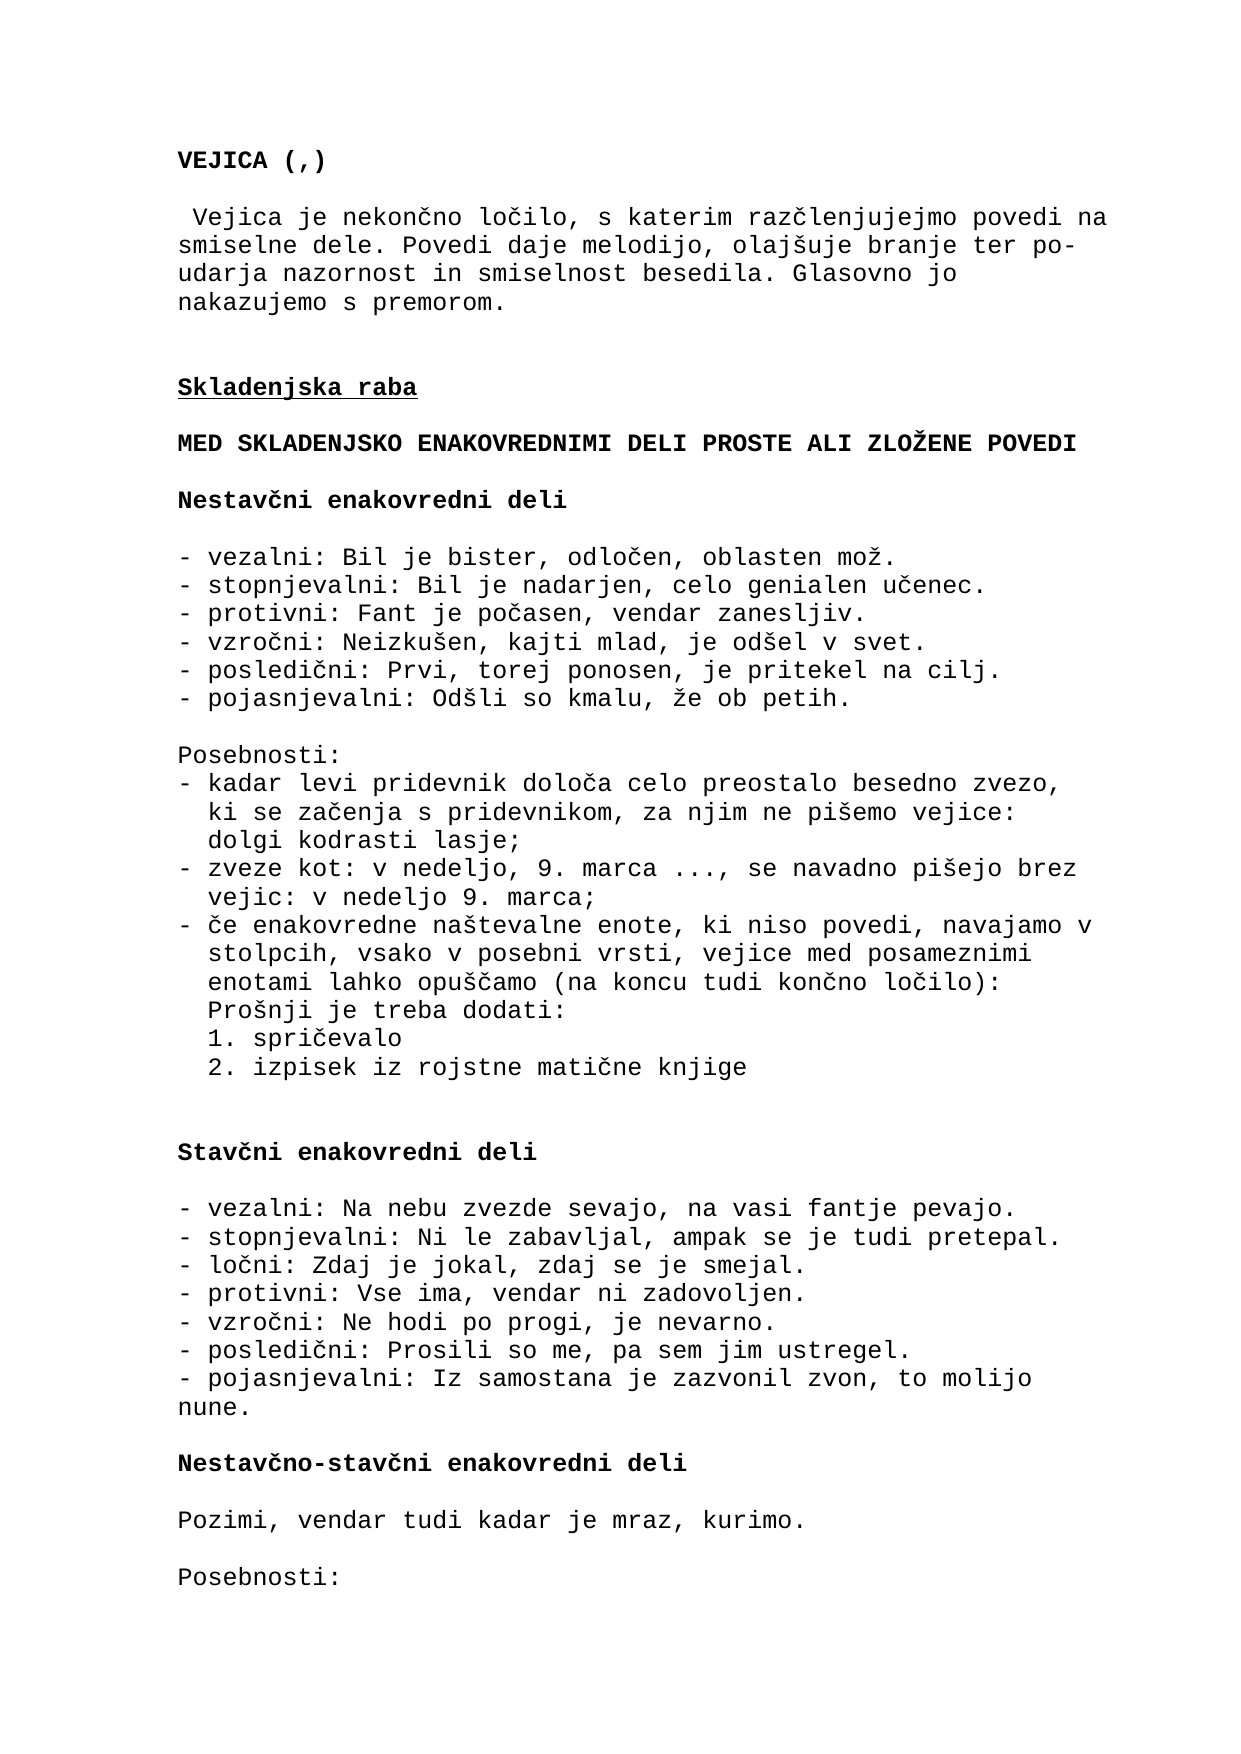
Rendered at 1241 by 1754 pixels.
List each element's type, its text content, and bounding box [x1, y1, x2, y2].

text MED SKLADENJSKO ENAKOVREDNIMI DELI PROSTE ALI ZLOŽENE POVEDI [177, 431, 1122, 459]
text - protivni: Fant je počasen, vendar zanesljiv. [177, 601, 1122, 629]
text Skladenjska raba [177, 374, 1122, 403]
text Vejica je nekončno ločilo, s katerim razčlenjujejmo povedi na smiselne dele. Povedi daje melodijo, olajšuje branje ter po-udarja nazornost in smiselnost besedila. Glasovno jo nakazujemo s premorom. [177, 204, 1122, 318]
text - ločni: Zdaj je jokal, zdaj se je smejal. [177, 1253, 1122, 1281]
text - posledični: Prvi, torej ponosen, je pritekel na cilj. [177, 658, 1122, 686]
text - vezalni: Na nebu zvezde sevajo, na vasi fantje pevajo. [177, 1196, 1122, 1224]
text Nestavčni enakovredni deli [177, 488, 1122, 516]
text dolgi kodrasti lasje; [177, 828, 1122, 856]
text - vezalni: Bil je bister, odločen, oblasten mož. [177, 544, 1122, 573]
text 1. spričevalo [177, 1026, 1122, 1054]
text - stopnjevalni: Bil je nadarjen, celo genialen učenec. [177, 573, 1122, 601]
text - posledični: Prosili so me, pa sem jim ustregel. [177, 1338, 1122, 1366]
text Nestavčno-stavčni enakovredni deli [177, 1451, 1122, 1479]
text Posebnosti: [177, 743, 1122, 771]
text - zveze kot: v nedeljo, 9. marca ..., se navadno pišejo brez [177, 856, 1122, 884]
text - stopnjevalni: Ni le zabavljal, ampak se je tudi pretepal. [177, 1224, 1122, 1253]
text - vzročni: Neizkušen, kajti mlad, je odšel v svet. [177, 629, 1122, 658]
text - protivni: Vse ima, vendar ni zadovoljen. [177, 1281, 1122, 1309]
text enotami lahko opuščamo (na koncu tudi končno ločilo): [177, 969, 1122, 998]
text vejic: v nedeljo 9. marca; [177, 884, 1122, 913]
text 2. izpisek iz rojstne matične knjige [177, 1054, 1122, 1083]
text Prošnji je treba dodati: [177, 998, 1122, 1026]
text stolpcih, vsako v posebni vrsti, vejice med posameznimi [177, 941, 1122, 969]
text Posebnosti: [177, 1564, 1122, 1593]
text - kadar levi pridevnik določa celo preostalo besedno zvezo, [177, 771, 1122, 799]
text - če enakovredne naštevalne enote, ki niso povedi, navajamo v [177, 913, 1122, 941]
text VEJICA (,) [177, 148, 1122, 176]
text - pojasnjevalni: Odšli so kmalu, že ob petih. [177, 686, 1122, 714]
text - pojasnjevalni: Iz samostana je zazvonil zvon, to molijo nune. [177, 1366, 1122, 1423]
text ki se začenja s pridevnikom, za njim ne pišemo vejice: [177, 799, 1122, 828]
text - vzročni: Ne hodi po progi, je nevarno. [177, 1309, 1122, 1338]
text Pozimi, vendar tudi kadar je mraz, kurimo. [177, 1508, 1122, 1536]
text Stavčni enakovredni deli [177, 1139, 1122, 1168]
